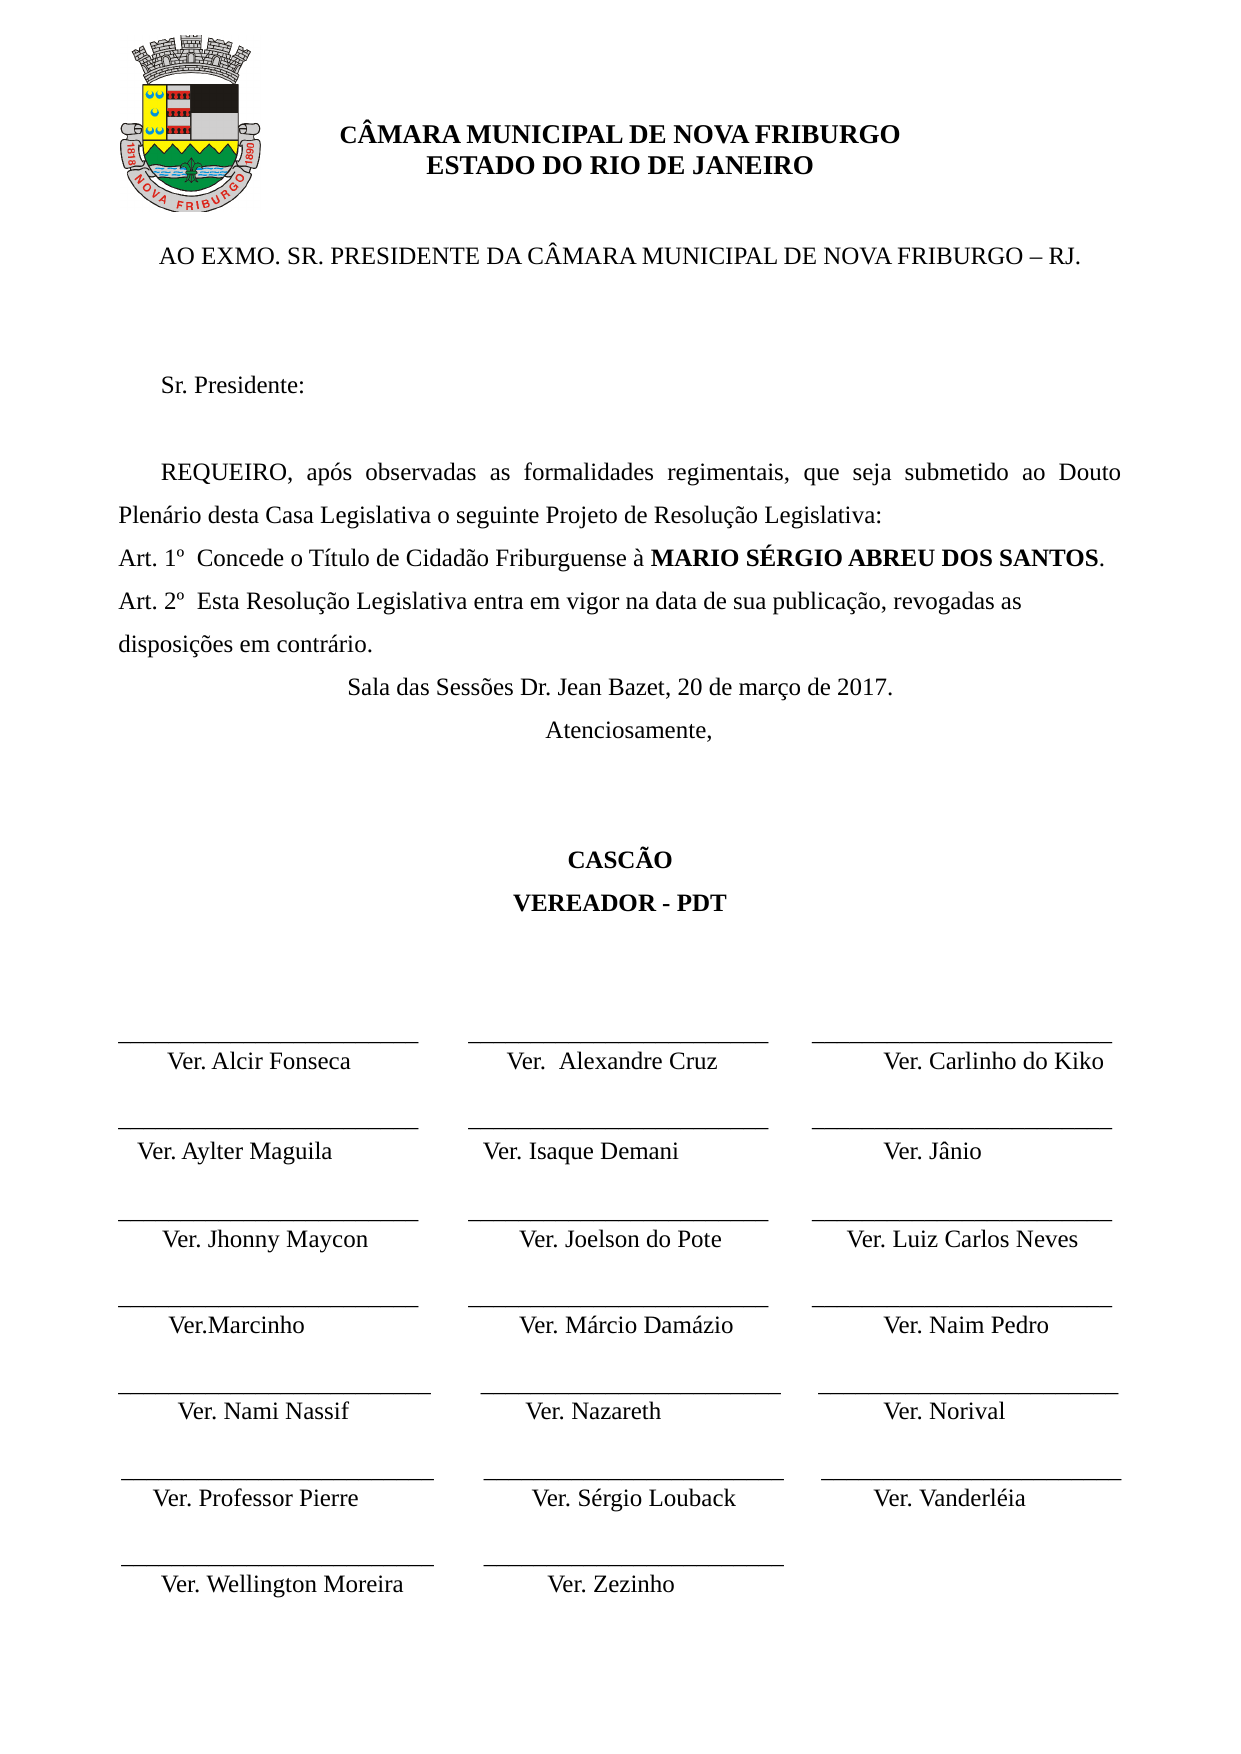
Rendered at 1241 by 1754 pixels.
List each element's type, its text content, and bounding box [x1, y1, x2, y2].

text Sr. Presidente: [118, 370, 1122, 399]
text Ver.Marcinho Ver. Márcio Damázio Ver. Naim Pedro [118, 1310, 1122, 1339]
text Ver. Jhonny Maycon Ver. Joelson do Pote Ver. Luiz Carlos Neves [118, 1224, 1122, 1253]
text ________________________ ________________________ ________________________ [118, 1103, 1122, 1132]
text _________________________ ________________________ ________________________ [118, 1368, 1122, 1396]
text _________________________ ________________________ [121, 1540, 1122, 1569]
text Atenciosamente, [118, 715, 1122, 744]
text Ver. Nami Nassif Ver. Nazareth Ver. Norival [121, 1396, 1122, 1425]
text CASCÃO [118, 845, 1122, 873]
text Ver. Alcir Fonseca Ver. Alexandre Cruz Ver. Carlinho do Kiko [118, 1046, 1122, 1075]
text Art. 1º Concede o Título de Cidadão Friburguense à MARIO SÉRGIO ABREU DOS SANTOS. [118, 543, 1122, 572]
text Ver. Professor Pierre Ver. Sérgio Louback Ver. Vanderléia [121, 1483, 1122, 1511]
text Sala das Sessões Dr. Jean Bazet, 20 de março de 2017. [118, 672, 1122, 701]
text Art. 2º Esta Resolução Legislativa entra em vigor na data de sua publicação, revogadas as disposições em contrário. [118, 586, 1122, 658]
text ________________________ ________________________ ________________________ [118, 1195, 1122, 1224]
text Ver. Aylter Maguila Ver. Isaque Demani Ver. Jânio [118, 1132, 1122, 1166]
text ________________________ ________________________ ________________________ [118, 1281, 1122, 1310]
text Ver. Wellington Moreira Ver. Zezinho [121, 1569, 1122, 1598]
text REQUEIRO, após observadas as formalidades regimentais, que seja submetido ao Douto Plenário desta Casa Legislativa o seguinte Projeto de Resolução Legislativa: [118, 457, 1122, 528]
text AO EXMO. SR. PRESIDENTE DA CÂMARA MUNICIPAL DE NOVA FRIBURGO – RJ. [118, 241, 1122, 270]
text ________________________ ________________________ ________________________ [118, 1017, 1122, 1046]
text _________________________ ________________________ ________________________ [121, 1454, 1122, 1483]
text VEREADOR - PDT [118, 888, 1122, 917]
